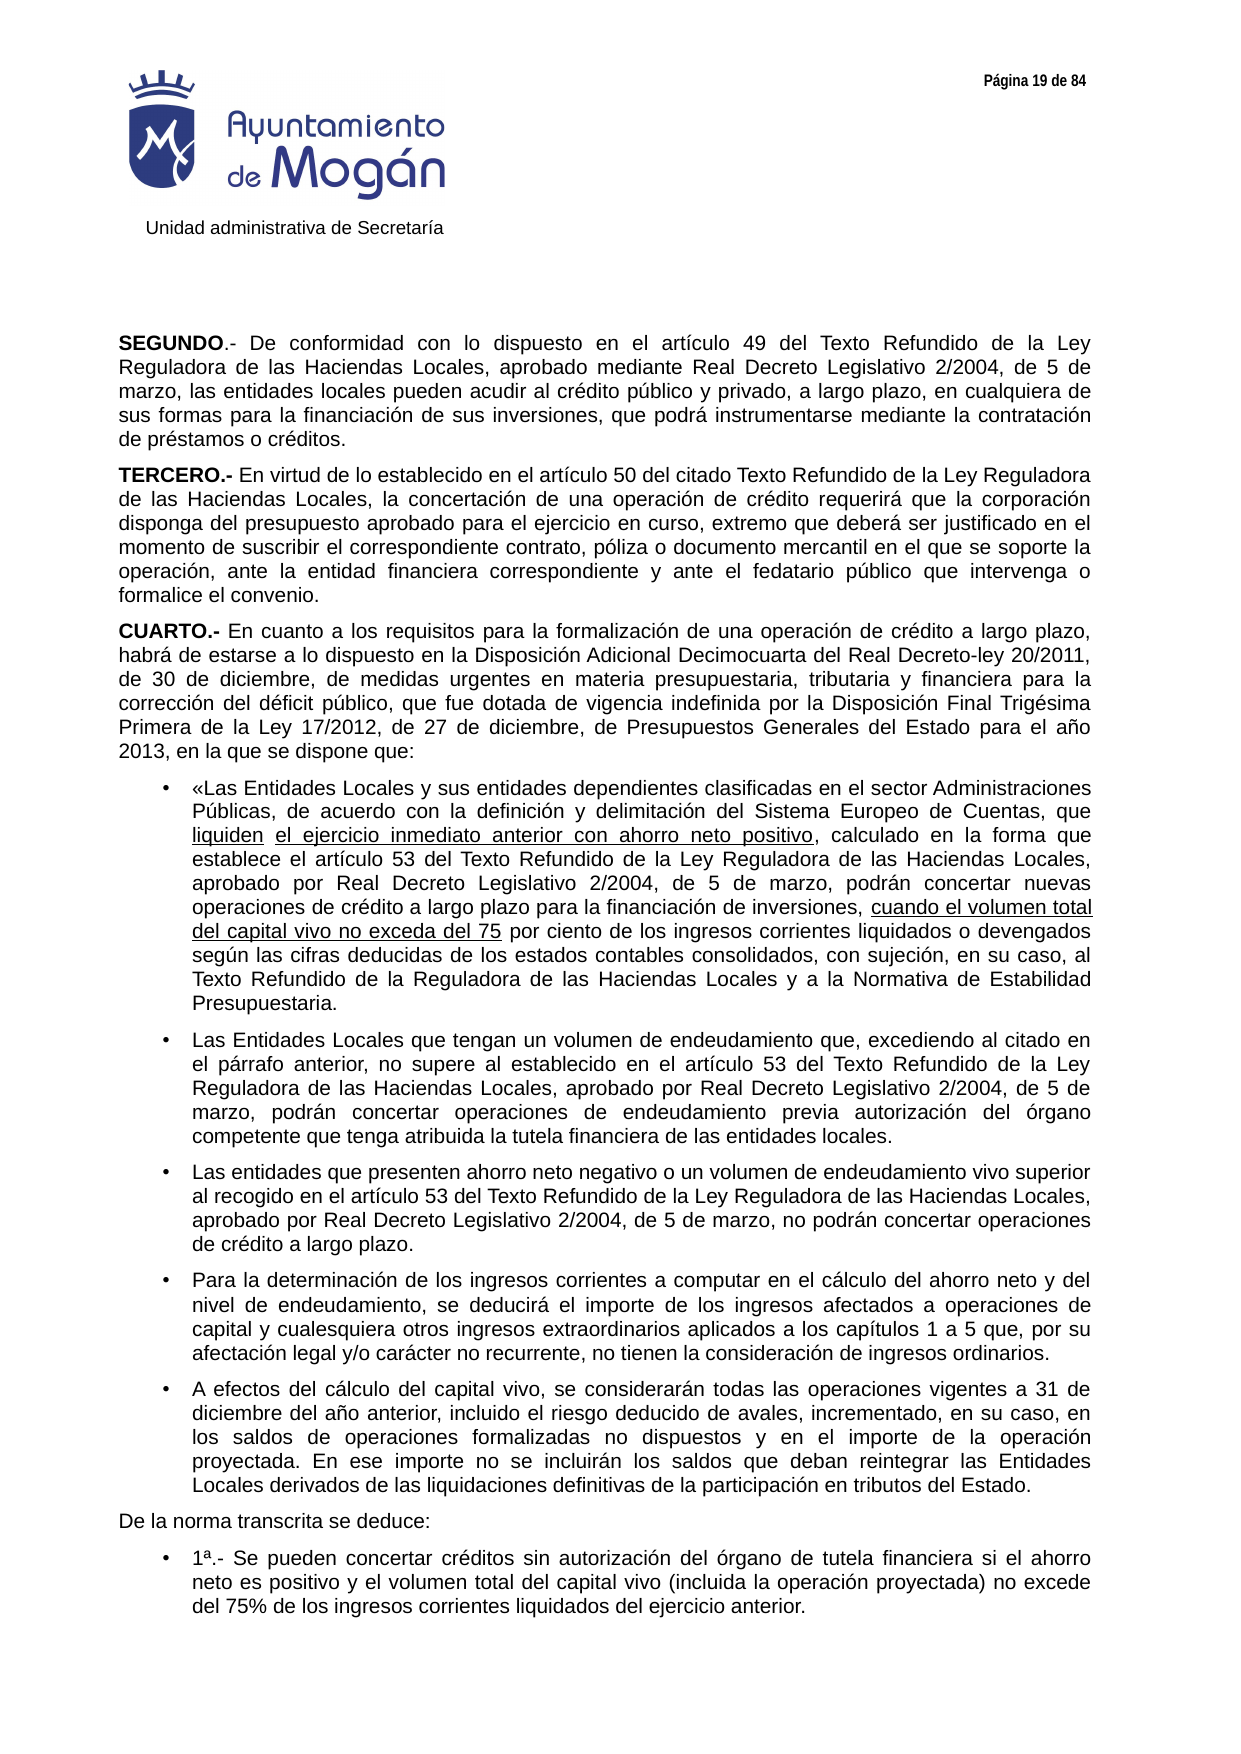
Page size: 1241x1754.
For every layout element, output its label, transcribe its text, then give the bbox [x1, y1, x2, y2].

text SEGUNDO.- De conformidad con lo dispuesto en el artículo 49 del Texto Refundido de la Ley Reguladora de las Haciendas Locales, aprobado mediante Real Decreto Legislativo 2/2004, de 5 de marzo, las entidades locales pueden acudir al crédito público y privado, a largo plazo, en cualquiera de sus formas para la financiación de sus inversiones, que podrá instrumentarse mediante la contratación de préstamos o créditos. [118, 331, 1092, 450]
text TERCERO.- En virtud de lo establecido en el artículo 50 del citado Texto Refundido de la Ley Reguladora de las Haciendas Locales, la concertación de una operación de crédito requerirá que la corporación disponga del presupuesto aprobado para el ejercicio en curso, extremo que deberá ser justificado en el momento de suscribir el correspondiente contrato, póliza o documento mercantil en el que se soporte la operación, ante la entidad financiera correspondiente y ante el fedatario público que intervenga o formalice el convenio. [118, 463, 1092, 607]
list A efectos del cálculo del capital vivo, se considerarán todas las operaciones vigentes a 31 de diciembre del año anterior, incluido el riesgo deducido de avales, incrementado, en su caso, en los saldos de operaciones formalizadas no dispuestos y en el importe de la operación proyectada. En ese importe no se incluirán los saldos que deban reintegrar las Entidades Locales derivados de las liquidaciones definitivas de la participación en tributos del Estado. [162, 1377, 1092, 1497]
text CUARTO.- En cuanto a los requisitos para la formalización de una operación de crédito a largo plazo, habrá de estarse a lo dispuesto en la Disposición Adicional Decimocuarta del Real Decreto-ley 20/2011, de 30 de diciembre, de medidas urgentes en materia presupuestaria, tributaria y financiera para la corrección del déficit público, que fue dotada de vigencia indefinida por la Disposición Final Trigésima Primera de la Ley 17/2012, de 27 de diciembre, de Presupuestos Generales del Estado para el año 2013, en la que se dispone que: [118, 619, 1092, 763]
list Las entidades que presenten ahorro neto negativo o un volumen de endeudamiento vivo superior al recogido en el artículo 53 del Texto Refundido de la Ley Reguladora de las Haciendas Locales, aprobado por Real Decreto Legislativo 2/2004, de 5 de marzo, no podrán concertar operaciones de crédito a largo plazo. [162, 1160, 1092, 1256]
list Para la determinación de los ingresos corrientes a computar en el cálculo del ahorro neto y del nivel de endeudamiento, se deducirá el importe de los ingresos afectados a operaciones de capital y cualesquiera otros ingresos extraordinarios aplicados a los capítulos 1 a 5 que, por su afectación legal y/o carácter no recurrente, no tienen la consideración de ingresos ordinarios. [162, 1268, 1092, 1364]
picture [128, 70, 445, 206]
text De la norma transcrita se deduce: [118, 1509, 1092, 1533]
list Las Entidades Locales que tengan un volumen de endeudamiento que, excediendo al citado en el párrafo anterior, no supere al establecido en el artículo 53 del Texto Refundido de la Ley Reguladora de las Haciendas Locales, aprobado por Real Decreto Legislativo 2/2004, de 5 de marzo, podrán concertar operaciones de endeudamiento previa autorización del órgano competente que tenga atribuida la tutela financiera de las entidades locales. [162, 1027, 1092, 1147]
list 1ª.- Se pueden concertar créditos sin autorización del órgano de tutela financiera si el ahorro neto es positivo y el volumen total del capital vivo (incluida la operación proyectada) no excede del 75% de los ingresos corrientes liquidados del ejercicio anterior. [162, 1546, 1092, 1618]
list «Las Entidades Locales y sus entidades dependientes clasificadas en el sector Administraciones Públicas, de acuerdo con la definición y delimitación del Sistema Europeo de Cuentas, que liquiden el ejercicio inmediato anterior con ahorro neto positivo, calculado en la forma que establece el artículo 53 del Texto Refundido de la Ley Reguladora de las Haciendas Locales, aprobado por Real Decreto Legislativo 2/2004, de 5 de marzo, podrán concertar nuevas operaciones de crédito a largo plazo para la financiación de inversiones, cuando el volumen total del capital vivo no exceda del 75 por ciento de los ingresos corrientes liquidados o devengados según las cifras deducidas de los estados contables consolidados, con sujeción, en su caso, al Texto Refundido de la Reguladora de las Haciendas Locales y a la Normativa de Estabilidad Presupuestaria. [162, 775, 1092, 1015]
